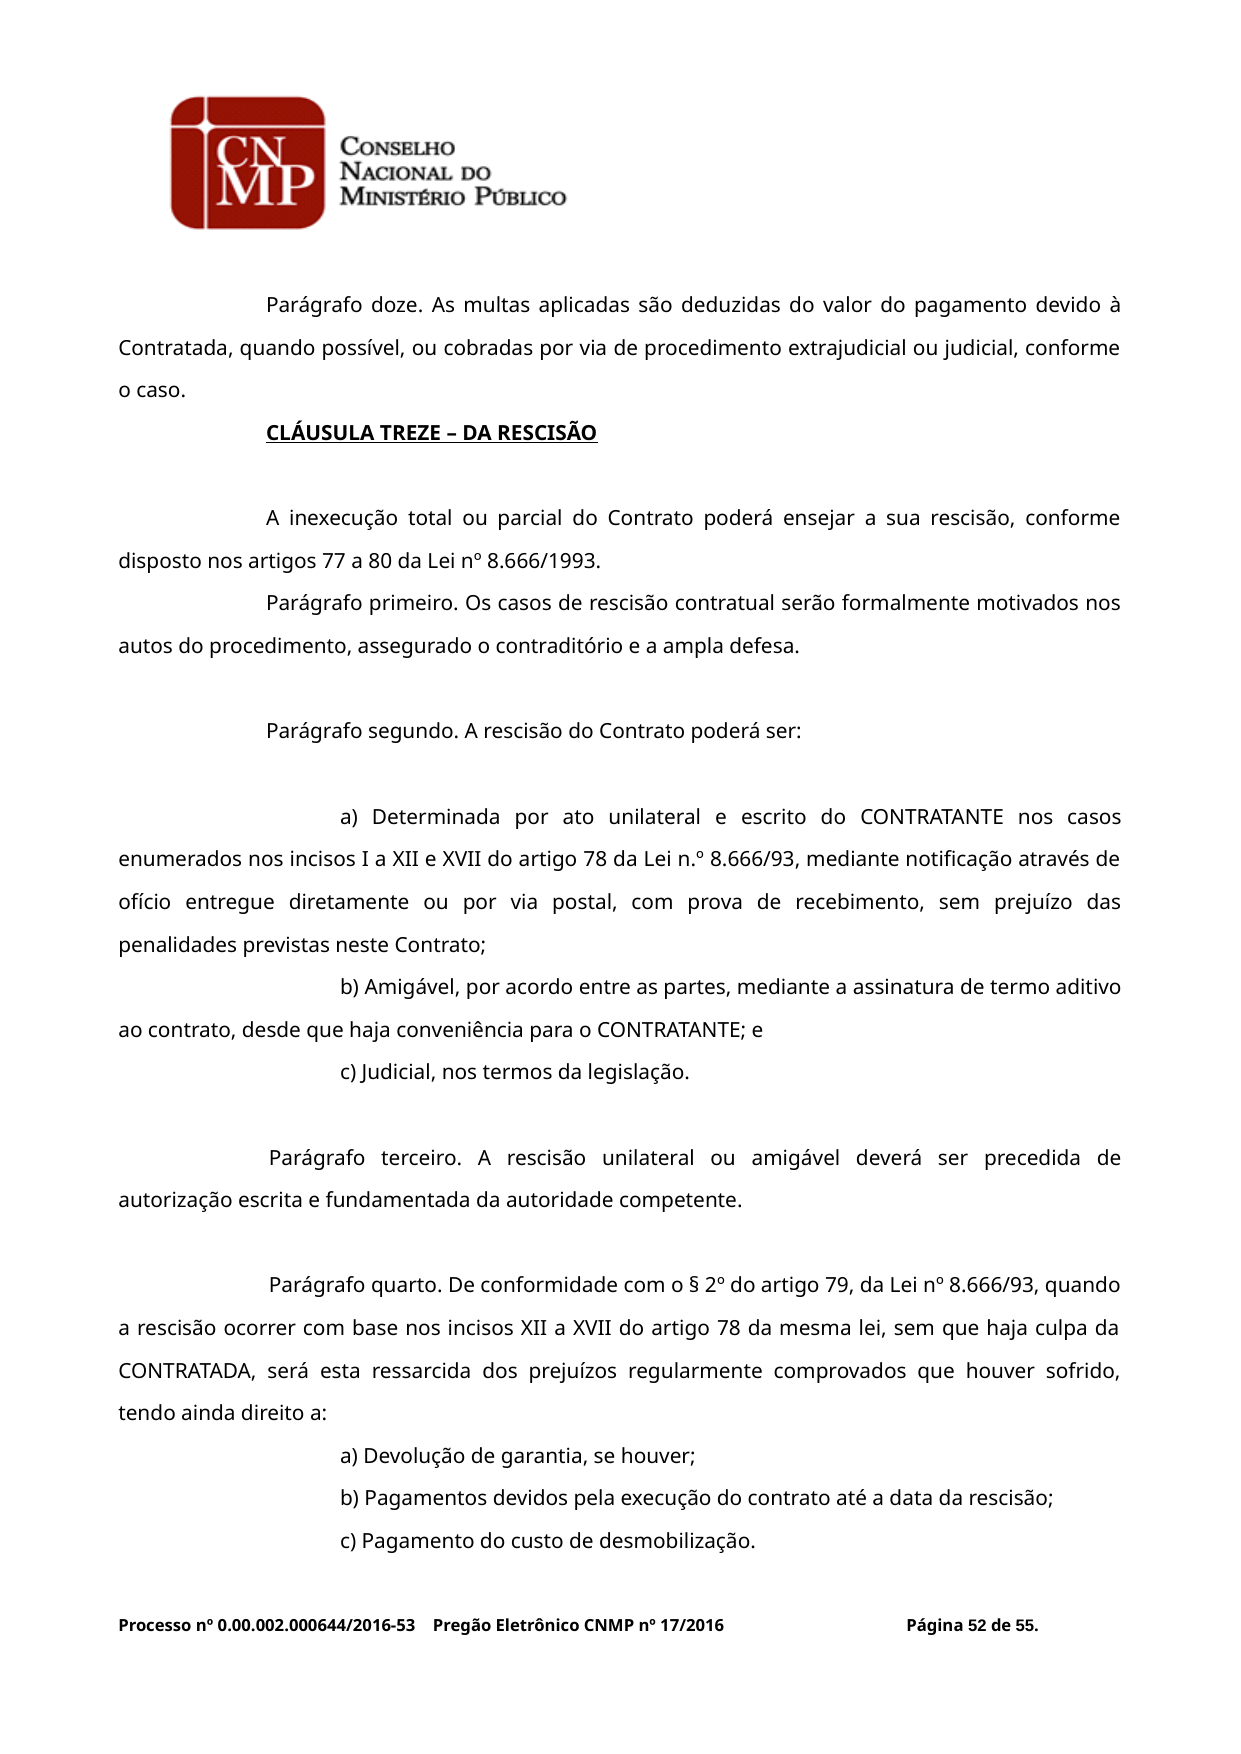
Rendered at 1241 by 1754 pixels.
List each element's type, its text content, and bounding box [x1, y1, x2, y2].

text a) Devolução de garantia, se houver; [118, 1441, 1122, 1469]
subtitle CLÁUSULA TREZE – DA RESCISÃO [118, 418, 1122, 446]
text b) Pagamentos devidos pela execução do contrato até a data da rescisão; [118, 1483, 1122, 1512]
text c) Pagamento do custo de desmobilização. [118, 1526, 1122, 1554]
text c) Judicial, nos termos da legislação. [118, 1057, 1122, 1086]
text Parágrafo primeiro. Os casos de rescisão contratual serão formalmente motivados nos autos do procedimento, assegurado o contraditório e a ampla defesa. [118, 588, 1122, 659]
text Parágrafo doze. As multas aplicadas são deduzidas do valor do pagamento devido à Contratada, quando possível, ou cobradas por via de procedimento extrajudicial ou judicial, conforme o caso. [118, 290, 1122, 404]
text b) Amigável, por acordo entre as partes, mediante a assinatura de termo aditivo ao contrato, desde que haja conveniência para o CONTRATANTE; e [118, 972, 1122, 1043]
text Parágrafo quarto. De conformidade com o § 2º do artigo 79, da Lei nº 8.666/93, quando a rescisão ocorrer com base nos incisos XII a XVII do artigo 78 da mesma lei, sem que haja culpa da CONTRATADA, será esta ressarcida dos prejuízos regularmente comprovados que houver sofrido, tendo ainda direito a: [118, 1271, 1122, 1427]
text a) Determinada por ato unilateral e escrito do CONTRATANTE nos casos enumerados nos incisos I a XII e XVII do artigo 78 da Lei n.º 8.666/93, mediante notificação através de ofício entregue diretamente ou por via postal, com prova de recebimento, sem prejuízo das penalidades previstas neste Contrato; [118, 802, 1122, 958]
text Parágrafo terceiro. A rescisão unilateral ou amigável deverá ser precedida de autorização escrita e fundamentada da autoridade competente. [118, 1143, 1122, 1214]
text Parágrafo segundo. A rescisão do Contrato poderá ser: [118, 716, 1122, 744]
text A inexecução total ou parcial do Contrato poderá ensejar a sua rescisão, conforme disposto nos artigos 77 a 80 da Lei nº 8.666/1993. [118, 503, 1122, 574]
